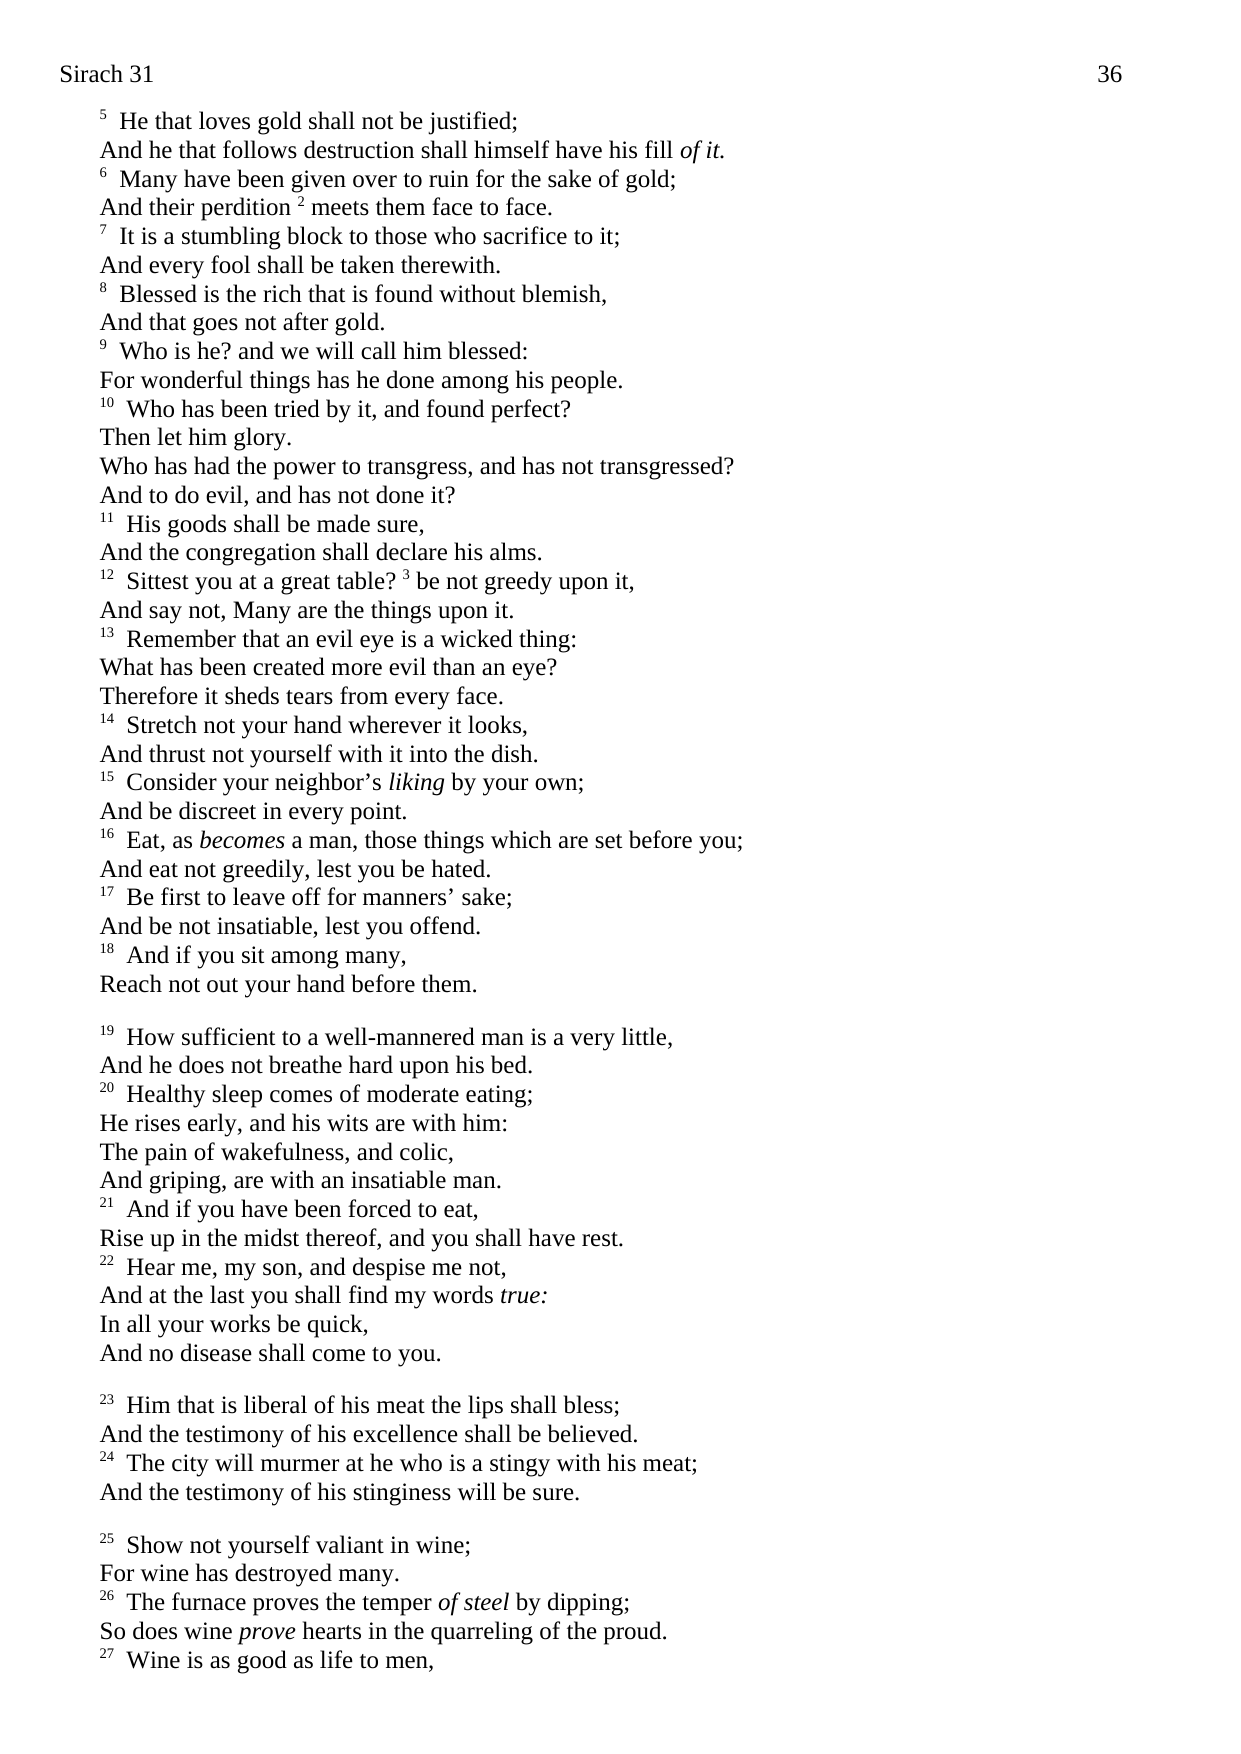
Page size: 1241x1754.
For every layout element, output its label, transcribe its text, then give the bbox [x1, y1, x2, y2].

text 25 Show not yourself valiant in wine; [99, 1530, 1122, 1558]
text And say not, Many are the things upon it. [99, 595, 1122, 624]
text The pain of wakefulness, and colic, [99, 1137, 1122, 1165]
text And griping, are with an insatiable man. [99, 1165, 1122, 1194]
text Reach not out your hand before them. [99, 969, 1122, 997]
text Rise up in the midst thereof, and you shall have rest. [99, 1223, 1122, 1252]
text 16 Eat, as becomes a man, those things which are set before you; [99, 825, 1122, 854]
text For wonderful things has he done among his people. [99, 365, 1122, 394]
text 12 Sittest you at a great table? 3 be not greedy upon it, [99, 566, 1122, 595]
text And their perdition 2 meets them face to face. [99, 192, 1122, 221]
text 26 The furnace proves the temper of steel by dipping; [99, 1587, 1122, 1616]
text 21 And if you have been forced to eat, [99, 1194, 1122, 1223]
text So does wine prove hearts in the quarreling of the proud. [99, 1616, 1122, 1645]
text What has been created more evil than an eye? [99, 652, 1122, 681]
text And he that follows destruction shall himself have his fill of it. [99, 135, 1122, 164]
text Then let him glory. [99, 422, 1122, 451]
text 27 Wine is as good as life to men, [99, 1645, 1122, 1673]
text 9 Who is he? and we will call him blessed: [99, 336, 1122, 365]
text 6 Many have been given over to ruin for the sake of gold; [99, 164, 1122, 192]
text 8 Blessed is the rich that is found without blemish, [99, 279, 1122, 307]
text 13 Remember that an evil eye is a wicked thing: [99, 624, 1122, 652]
text And thrust not yourself with it into the dish. [99, 739, 1122, 767]
text 10 Who has been tried by it, and found perfect? [99, 394, 1122, 422]
text Who has had the power to transgress, and has not transgressed? [99, 451, 1122, 480]
text And be discreet in every point. [99, 796, 1122, 825]
text And the testimony of his excellence shall be believed. [99, 1419, 1122, 1448]
text 17 Be first to leave off for manners’ sake; [99, 882, 1122, 911]
text 19 How sufficient to a well-mannered man is a very little, [99, 1022, 1122, 1050]
text And every fool shall be taken therewith. [99, 250, 1122, 279]
text 14 Stretch not your hand wherever it looks, [99, 710, 1122, 739]
text For wine has destroyed many. [99, 1558, 1122, 1587]
text And the congregation shall declare his alms. [99, 537, 1122, 566]
text 23 Him that is liberal of his meat the lips shall bless; [99, 1391, 1122, 1419]
text And eat not greedily, lest you be hated. [99, 854, 1122, 882]
text 20 Healthy sleep comes of moderate eating; [99, 1079, 1122, 1108]
text 22 Hear me, my son, and despise me not, [99, 1252, 1122, 1280]
text In all your works be quick, [99, 1309, 1122, 1338]
text And he does not breathe hard upon his bed. [99, 1050, 1122, 1079]
text And be not insatiable, lest you offend. [99, 911, 1122, 940]
text And at the last you shall find my words true: [99, 1280, 1122, 1309]
text 15 Consider your neighbor’s liking by your own; [99, 767, 1122, 796]
text And to do evil, and has not done it? [99, 480, 1122, 509]
text 11 His goods shall be made sure, [99, 509, 1122, 537]
text And the testimony of his stinginess will be sure. [99, 1477, 1122, 1506]
text 18 And if you sit among many, [99, 940, 1122, 969]
text And no disease shall come to you. [99, 1338, 1122, 1367]
text 5 He that loves gold shall not be justified; [99, 106, 1122, 135]
text And that goes not after gold. [99, 307, 1122, 336]
text He rises early, and his wits are with him: [99, 1108, 1122, 1137]
text 7 It is a stumbling block to those who sacrifice to it; [99, 221, 1122, 250]
text 24 The city will murmer at he who is a stingy with his meat; [99, 1448, 1122, 1477]
text Therefore it sheds tears from every face. [99, 681, 1122, 710]
